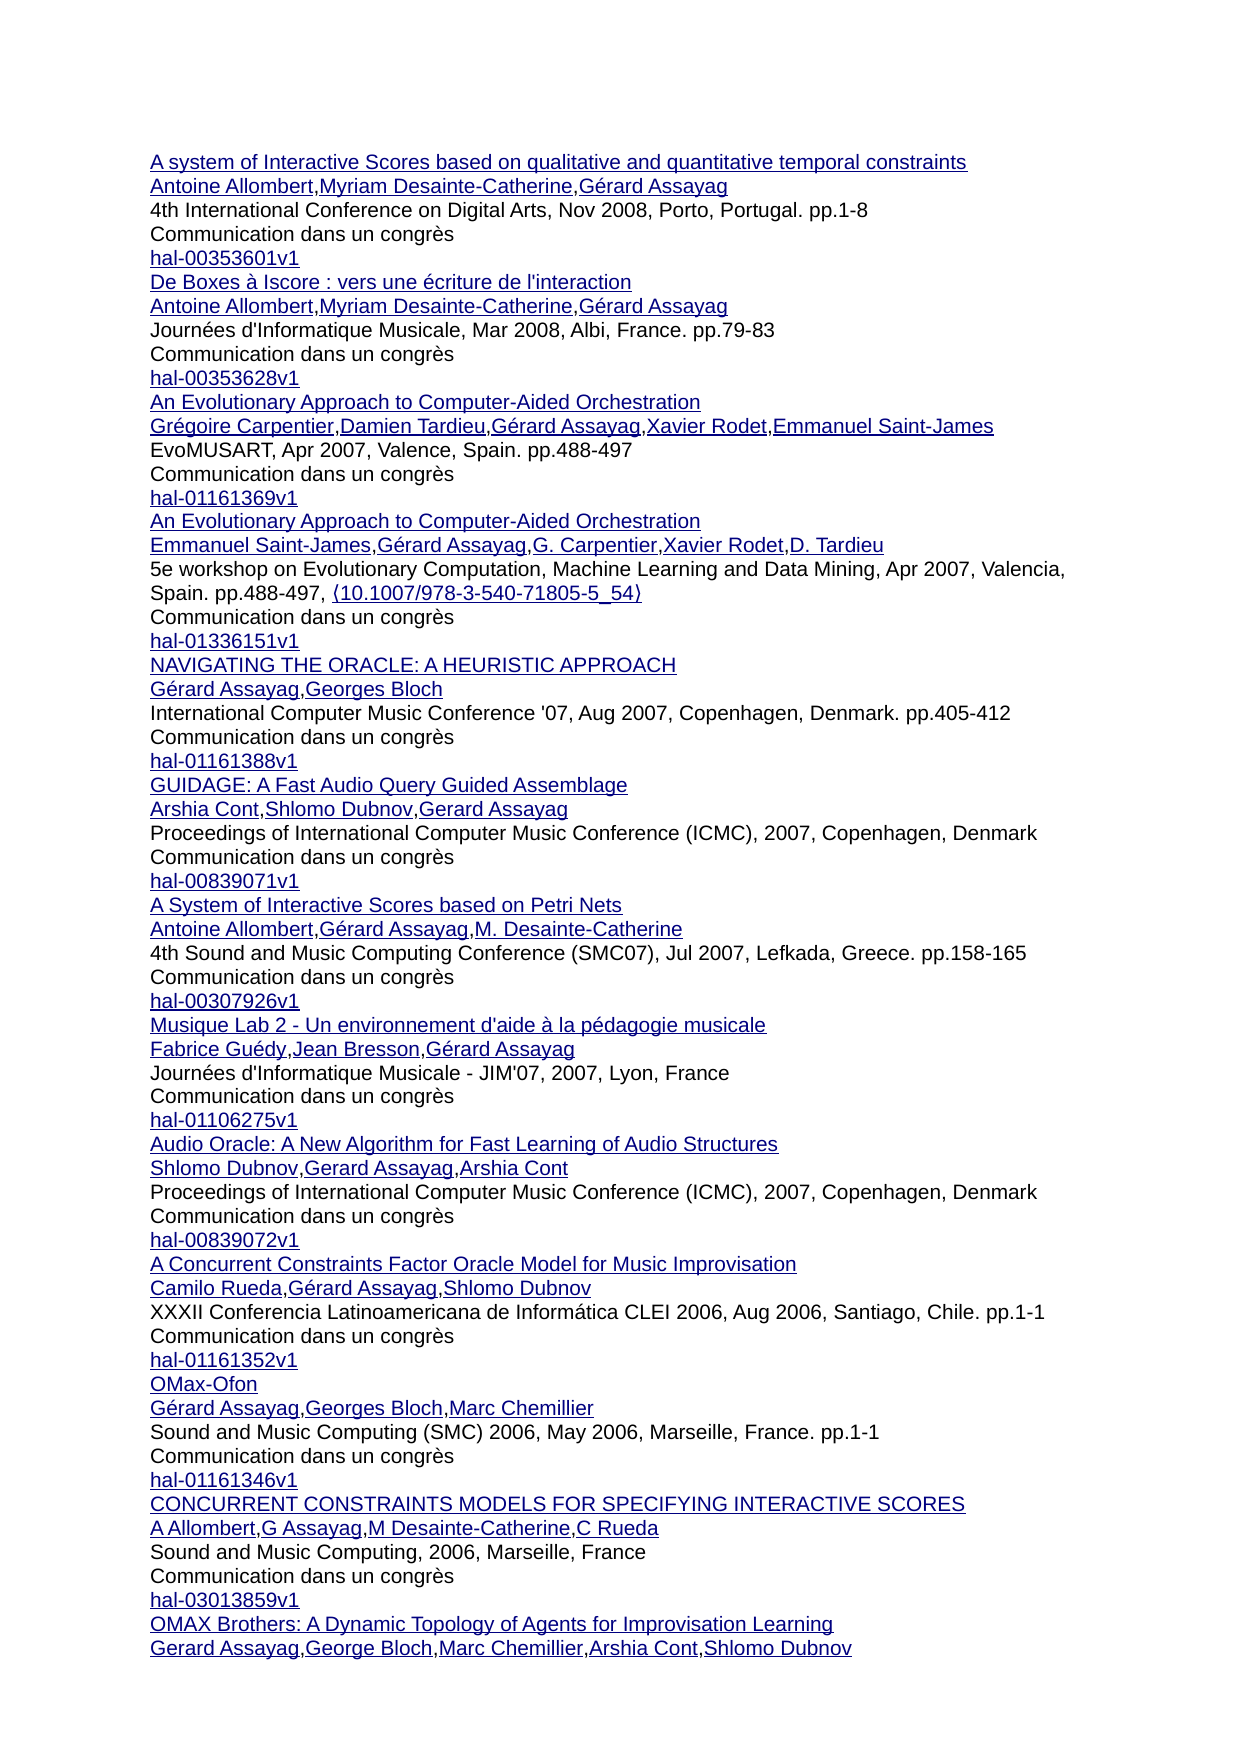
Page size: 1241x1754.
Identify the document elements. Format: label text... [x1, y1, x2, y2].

table_cell OMAX Brothers: A Dynamic Topology of Agents for Improvisation Learning Gerard Assayag,George Bloch,Marc Chemillier,Arshia Cont,Shlomo Dubnov [150, 1611, 1090, 1659]
table_cell A system of Interactive Scores based on qualitative and quantitative temporal constraints Antoine Allombert,Myriam Desainte-Catherine,Gérard Assayag 4th International Conference on Digital Arts, Nov 2008, Porto, Portugal. pp.1-8 Communication dans un congrès hal-00353601v1 [150, 150, 1090, 270]
table_cell A Concurrent Constraints Factor Oracle Model for Music Improvisation Camilo Rueda,Gérard Assayag,Shlomo Dubnov XXXII Conferencia Latinoamericana de Informática CLEI 2006, Aug 2006, Santiago, Chile. pp.1-1 Communication dans un congrès hal-01161352v1 [150, 1252, 1090, 1372]
table_cell Audio Oracle: A New Algorithm for Fast Learning of Audio Structures Shlomo Dubnov,Gerard Assayag,Arshia Cont Proceedings of International Computer Music Conference (ICMC), 2007, Copenhagen, Denmark Communication dans un congrès hal-00839072v1 [150, 1132, 1090, 1252]
table_cell CONCURRENT CONSTRAINTS MODELS FOR SPECIFYING INTERACTIVE SCORES A Allombert,G Assayag,M Desainte-Catherine,C Rueda Sound and Music Computing, 2006, Marseille, France Communication dans un congrès hal-03013859v1 [150, 1492, 1090, 1611]
table_cell Musique Lab 2 - Un environnement d'aide à la pédagogie musicale Fabrice Guédy,Jean Bresson,Gérard Assayag Journées d'Informatique Musicale - JIM'07, 2007, Lyon, France Communication dans un congrès hal-01106275v1 [150, 1013, 1090, 1132]
table_cell De Boxes à Iscore : vers une écriture de l'interaction Antoine Allombert,Myriam Desainte-Catherine,Gérard Assayag Journées d'Informatique Musicale, Mar 2008, Albi, France. pp.79-83 Communication dans un congrès hal-00353628v1 [150, 270, 1090, 389]
table_cell An Evolutionary Approach to Computer-Aided Orchestration Emmanuel Saint-James,Gérard Assayag,G. Carpentier,Xavier Rodet,D. Tardieu 5e workshop on Evolutionary Computation, Machine Learning and Data Mining, Apr 2007, Valencia, Spain. pp.488-497, ⟨10.1007/978-3-540-71805-5_54⟩ Communication dans un congrès hal-01336151v1 [150, 509, 1090, 653]
table_cell GUIDAGE: A Fast Audio Query Guided Assemblage Arshia Cont,Shlomo Dubnov,Gerard Assayag Proceedings of International Computer Music Conference (ICMC), 2007, Copenhagen, Denmark Communication dans un congrès hal-00839071v1 [150, 773, 1090, 893]
table_cell An Evolutionary Approach to Computer-Aided Orchestration Grégoire Carpentier,Damien Tardieu,Gérard Assayag,Xavier Rodet,Emmanuel Saint-James EvoMUSART, Apr 2007, Valence, Spain. pp.488-497 Communication dans un congrès hal-01161369v1 [150, 390, 1090, 509]
table_cell NAVIGATING THE ORACLE: A HEURISTIC APPROACH Gérard Assayag,Georges Bloch International Computer Music Conference '07, Aug 2007, Copenhagen, Denmark. pp.405-412 Communication dans un congrès hal-01161388v1 [150, 653, 1090, 773]
table_cell A System of Interactive Scores based on Petri Nets Antoine Allombert,Gérard Assayag,M. Desainte-Catherine 4th Sound and Music Computing Conference (SMC07), Jul 2007, Lefkada, Greece. pp.158-165 Communication dans un congrès hal-00307926v1 [150, 893, 1090, 1012]
table_cell OMax-Ofon Gérard Assayag,Georges Bloch,Marc Chemillier Sound and Music Computing (SMC) 2006, May 2006, Marseille, France. pp.1-1 Communication dans un congrès hal-01161346v1 [150, 1372, 1090, 1492]
